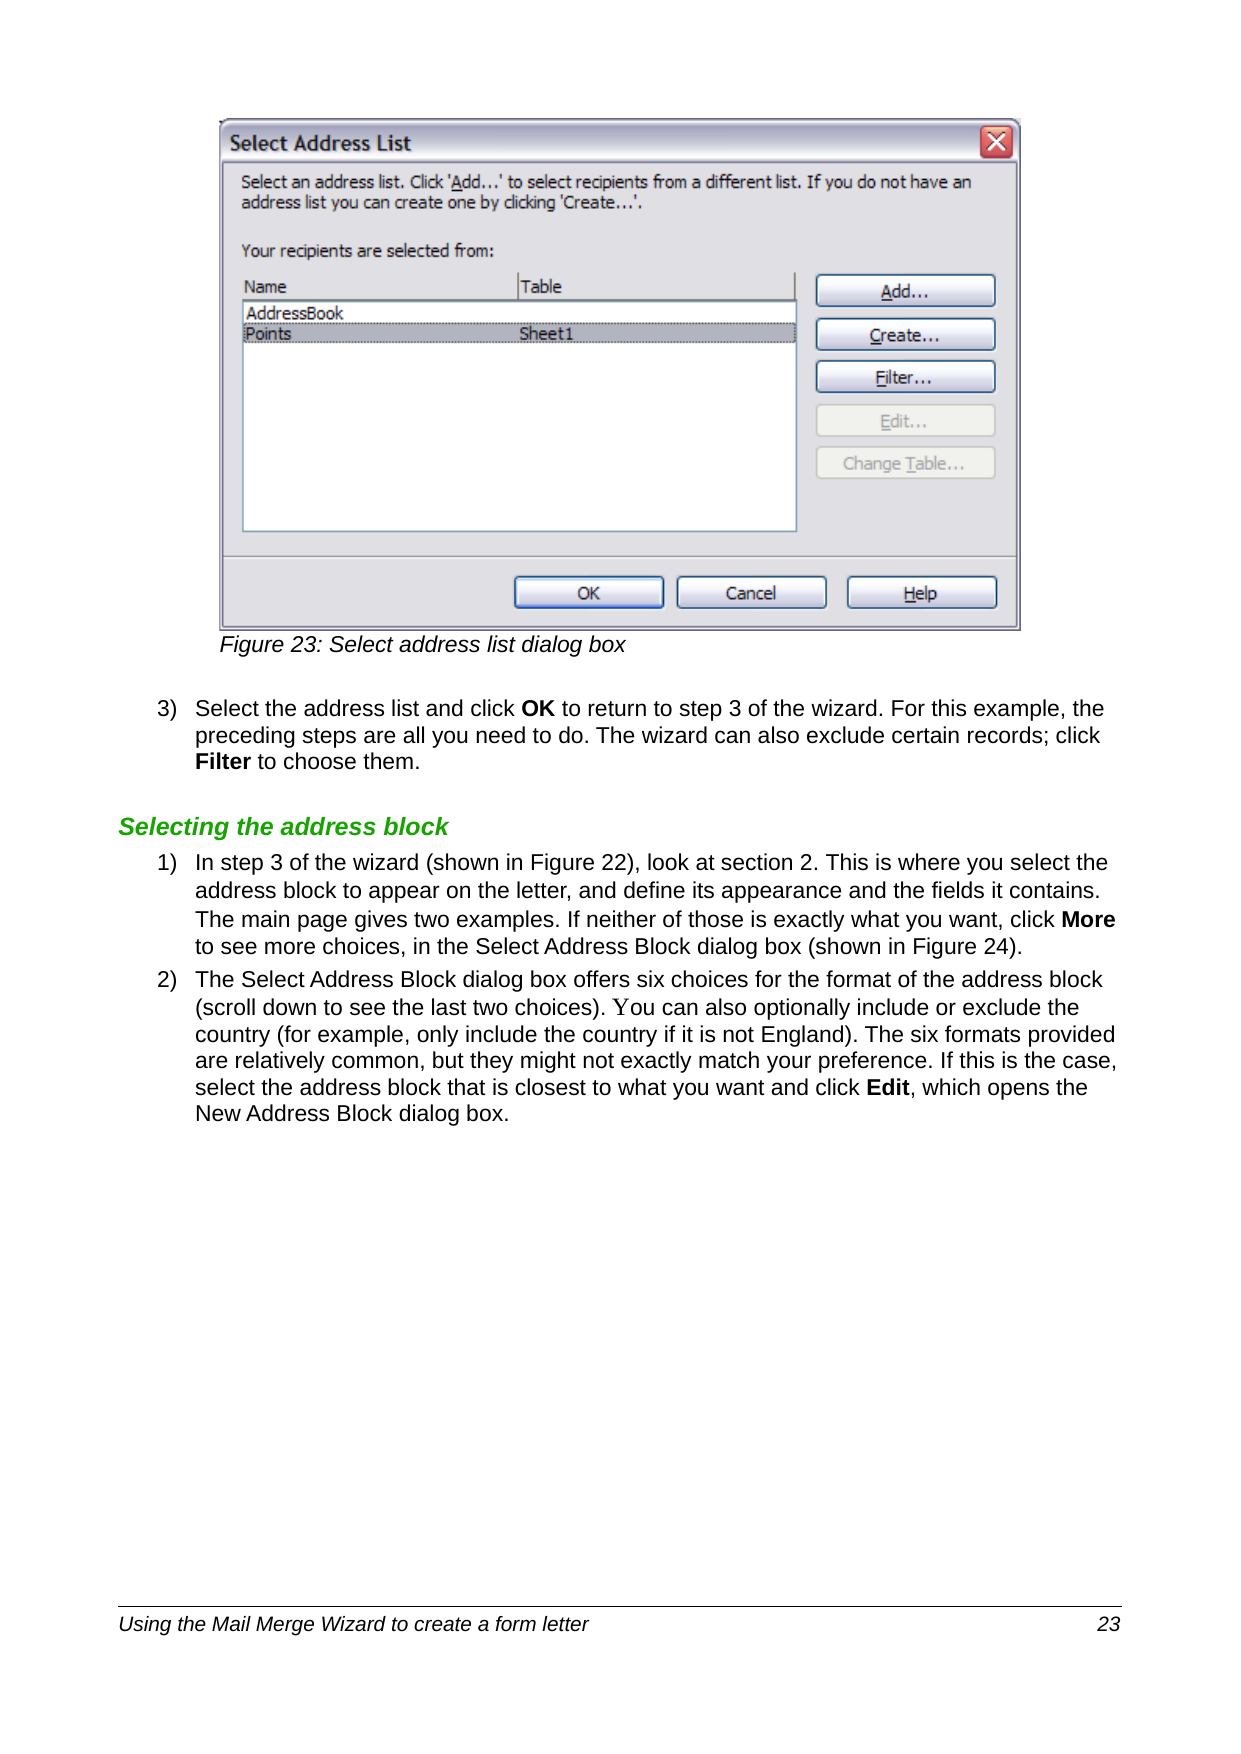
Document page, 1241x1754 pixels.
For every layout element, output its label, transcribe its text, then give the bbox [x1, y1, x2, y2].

list In step 3 of the wizard (shown in Figure 22), look at section 2. This is where you select the address block to appear on the letter, and define its appearance and the fields it contains. The main page gives two examples. If neither of those is exactly what you want, click More to see more choices, in the Select Address Block dialog box (shown in Figure 24). [177, 847, 1122, 959]
list Select the address list and click OK to return to step 3 of the wizard. For this example, the preceding steps are all you need to do. The wizard can also exclude certain records; click Filter to choose them. [177, 695, 1122, 774]
list The Select Address Block dialog box offers six choices for the format of the address block (scroll down to see the last two choices). You can also optionally include or exclude the country (for example, only include the country if it is not England). The six formats provided are relatively common, but they might not exactly match your preference. If this is the case, select the address block that is closest to what you want and click Edit, which opens the New Address Block dialog box. [177, 966, 1122, 1126]
text Figure 23: Select address list dialog box [219, 631, 1021, 657]
subtitle Selecting the address block [118, 812, 1122, 841]
picture [219, 118, 1021, 631]
